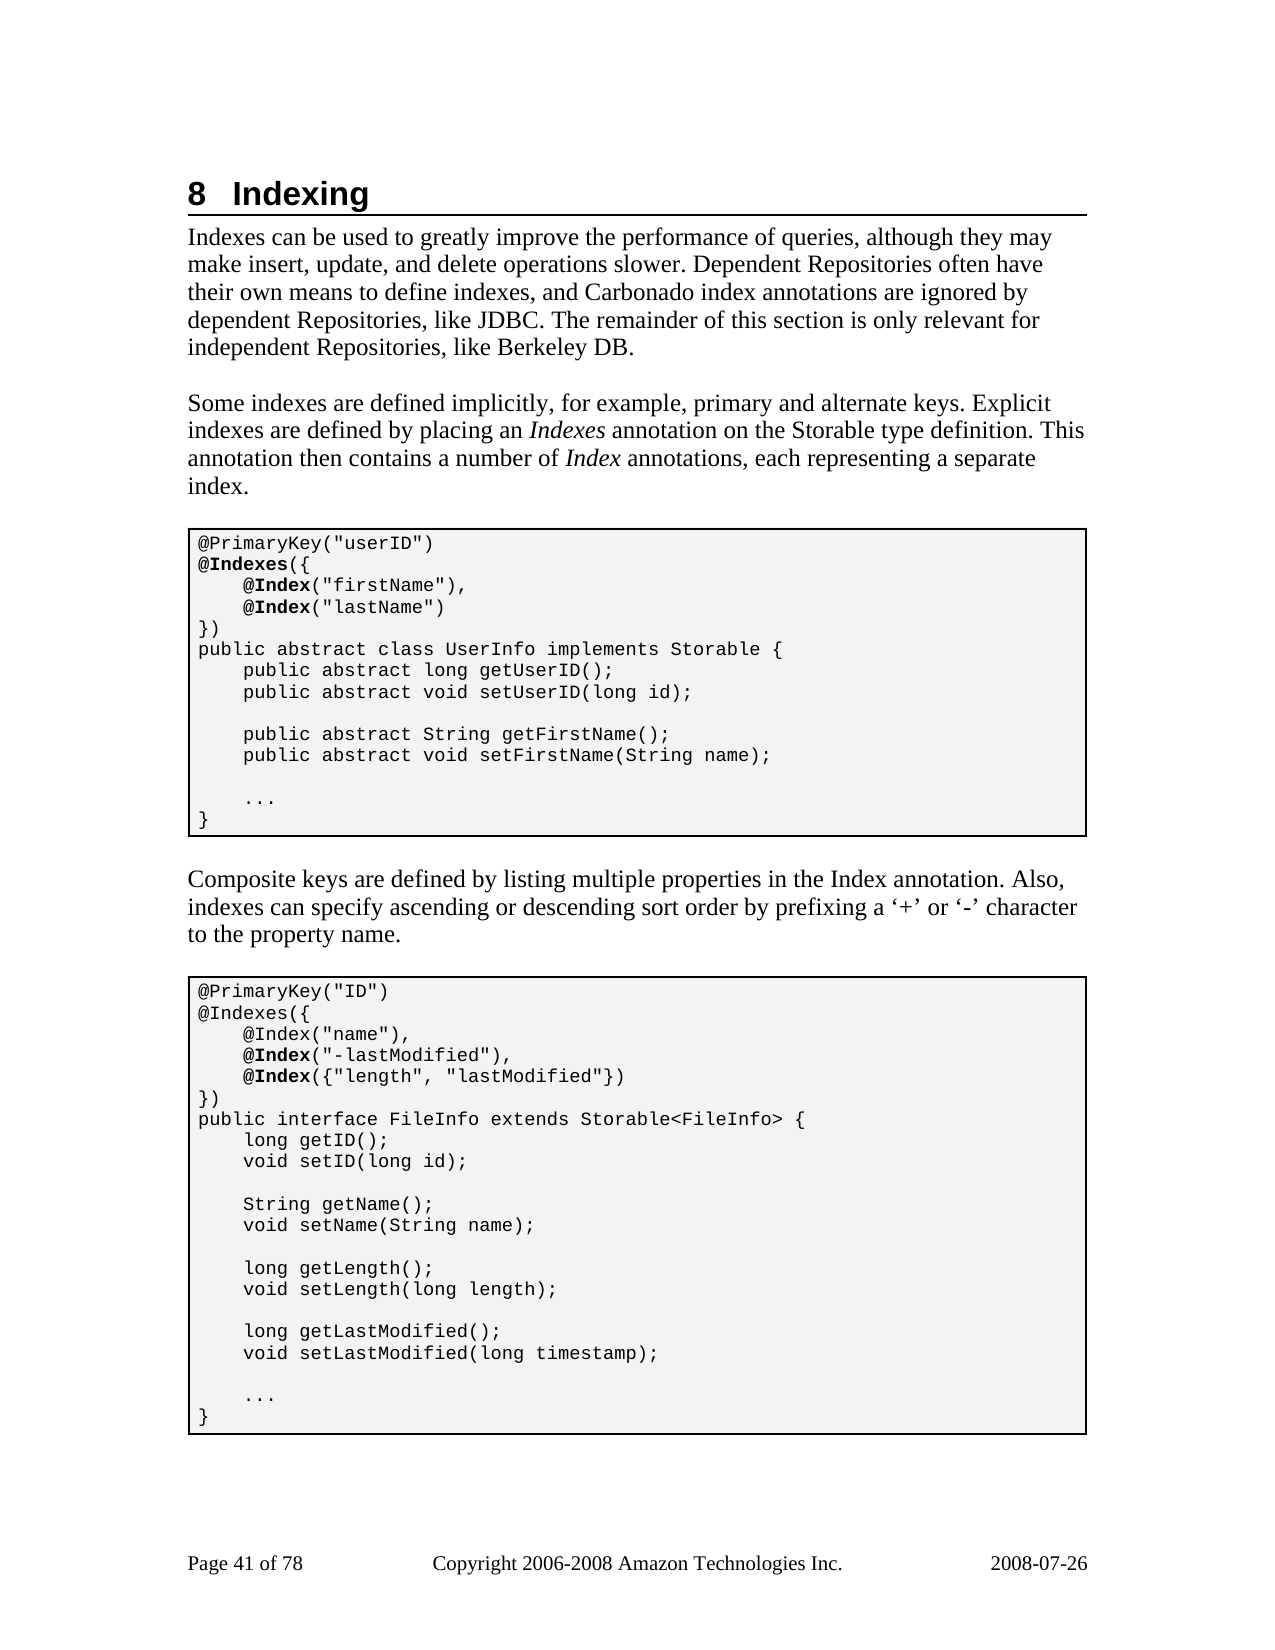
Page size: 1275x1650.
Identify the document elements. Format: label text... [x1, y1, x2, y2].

text void setName(String name); [190, 1210, 1085, 1231]
text @Index("firstName"), [190, 570, 1085, 591]
text } [190, 1401, 1085, 1433]
text long getLastModified(); [190, 1316, 1085, 1337]
subtitle Indexing [187, 175, 1087, 216]
text public abstract void setFirstName(String name); [190, 740, 1085, 761]
text void setLength(long length); [190, 1273, 1085, 1295]
text void setID(long id); [190, 1146, 1085, 1167]
text public abstract long getUserID(); [190, 655, 1085, 676]
text }) [190, 612, 1085, 634]
text void setLastModified(long timestamp); [190, 1337, 1085, 1358]
text Some indexes are defined implicitly, for example, primary and alternate keys. Explicit indexes are defined by placing an Indexes annotation on the Storable type definition. This annotation then contains a number of Index annotations, each representing a separate index. [187, 389, 1087, 500]
text Composite keys are defined by listing multiple properties in the Index annotation. Also, indexes can specify ascending or descending sort order by prefixing a ‘+’ or ‘-’ character to the property name. [187, 865, 1087, 948]
text @Index("name"), [190, 1018, 1085, 1040]
text long getLength(); [190, 1252, 1085, 1273]
text @PrimaryKey("userID") [190, 530, 1085, 549]
text Indexes can be used to greatly improve the performance of queries, although they may make insert, update, and delete operations slower. Dependent Repositories often have their own means to define indexes, and Carbonado index annotations are ignored by dependent Repositories, like JDBC. The remainder of this section is only relevant for independent Repositories, like Berkeley DB. [187, 223, 1087, 361]
text }) [190, 1082, 1085, 1103]
text ... [190, 1380, 1085, 1401]
text @Index("lastName") [190, 591, 1085, 612]
text public interface FileInfo extends Storable<FileInfo> { [190, 1103, 1085, 1125]
text @Index({"length", "lastModified"}) [190, 1061, 1085, 1082]
text public abstract String getFirstName(); [190, 719, 1085, 740]
text @PrimaryKey("ID") [190, 978, 1085, 997]
text public abstract void setUserID(long id); [190, 676, 1085, 697]
text } [190, 804, 1085, 835]
text ... [190, 782, 1085, 804]
text String getName(); [190, 1188, 1085, 1210]
text @Indexes({ [190, 549, 1085, 570]
text @Indexes({ [190, 997, 1085, 1018]
text long getID(); [190, 1125, 1085, 1146]
text public abstract class UserInfo implements Storable { [190, 634, 1085, 655]
text @Index("-lastModified"), [190, 1040, 1085, 1061]
